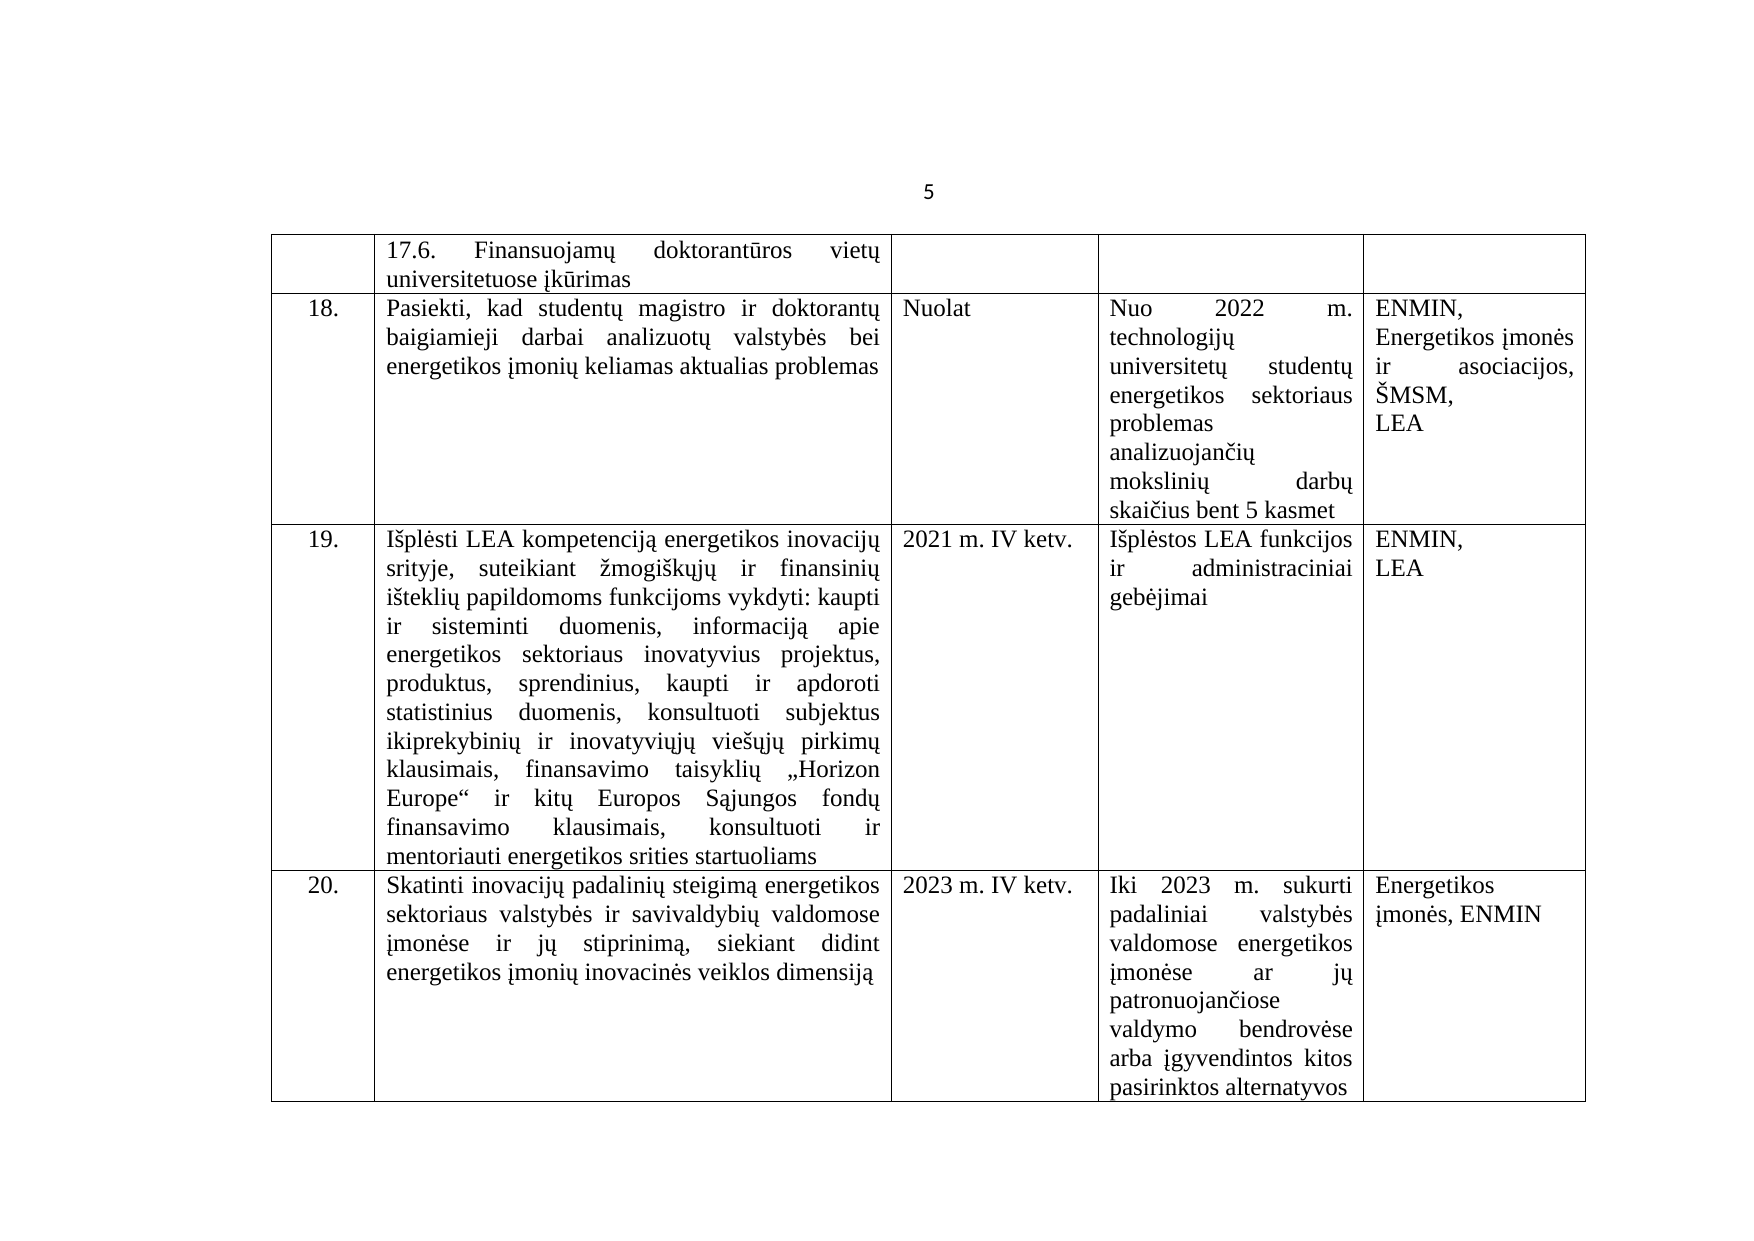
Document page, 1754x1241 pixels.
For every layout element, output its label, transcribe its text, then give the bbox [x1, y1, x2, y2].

table_cell 2021 m. IV ketv. [892, 525, 1098, 869]
table_cell [1099, 235, 1363, 292]
table_cell 18. [272, 294, 374, 523]
table_cell Iki 2023 m. sukurti padaliniai valstybės valdomose energetikos įmonėse ar jų patronuojančiose valdymo bendrovėse arba įgyvendintos kitos pasirinktos alternatyvos [1099, 871, 1363, 1101]
table_cell 20. [272, 871, 374, 1101]
table_cell Išplėsti LEA kompetenciją energetikos inovacijų srityje, suteikiant žmogiškųjų ir finansinių išteklių papildomoms funkcijoms vykdyti: kaupti ir sisteminti duomenis, informaciją apie energetikos sektoriaus inovatyvius projektus, produktus, sprendinius, kaupti ir apdoroti statistinius duomenis, konsultuoti subjektus ikiprekybinių ir inovatyviųjų viešųjų pirkimų klausimais, finansavimo taisyklių „Horizon Europe“ ir kitų Europos Sąjungos fondų finansavimo klausimais, konsultuoti ir mentoriauti energetikos srities startuoliams [375, 525, 891, 869]
table_cell Nuolat [892, 294, 1098, 523]
table_cell 19. [272, 525, 374, 869]
table_cell Išplėstos LEA funkcijos ir administraciniai gebėjimai [1099, 525, 1363, 869]
table_cell [892, 235, 1098, 292]
table_cell Pasiekti, kad studentų magistro ir doktorantų baigiamieji darbai analizuotų valstybės bei energetikos įmonių keliamas aktualias problemas [375, 294, 891, 523]
table_cell 2023 m. IV ketv. [892, 871, 1098, 1101]
table_cell ENMIN, LEA [1364, 525, 1585, 869]
table_cell Skatinti inovacijų padalinių steigimą energetikos sektoriaus valstybės ir savivaldybių valdomose įmonėse ir jų stiprinimą, siekiant didint energetikos įmonių inovacinės veiklos dimensiją [375, 871, 891, 1101]
table_cell [1364, 235, 1585, 292]
table_cell ENMIN, Energetikos įmonės ir asociacijos, ŠMSM, LEA [1364, 294, 1585, 523]
table_cell Nuo 2022 m. technologijų universitetų studentų energetikos sektoriaus problemas analizuojančių mokslinių darbų skaičius bent 5 kasmet [1099, 294, 1363, 523]
table_cell Energetikos įmonės, ENMIN [1364, 871, 1585, 1101]
table_cell 17.6. Finansuojamų doktorantūros vietų universitetuose įkūrimas [375, 235, 891, 292]
table_cell [272, 235, 374, 292]
